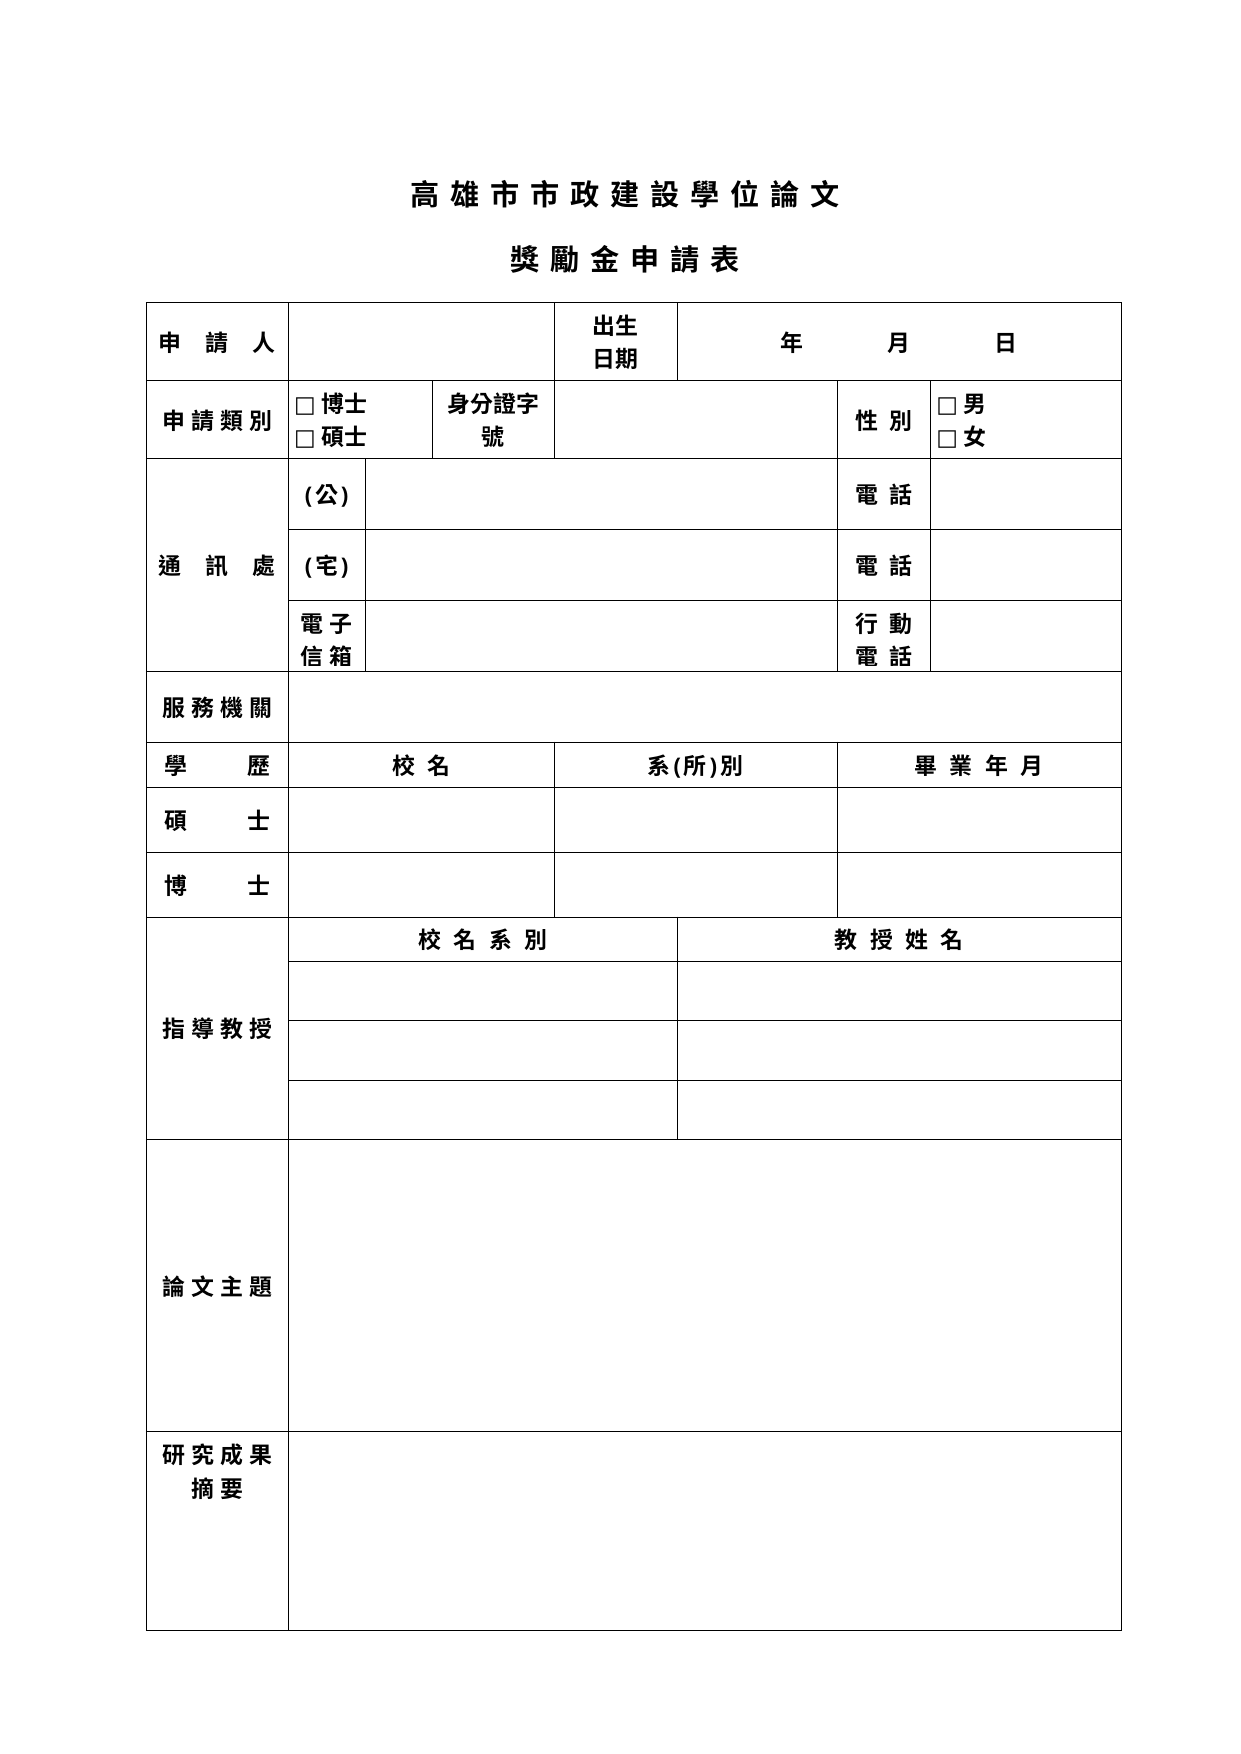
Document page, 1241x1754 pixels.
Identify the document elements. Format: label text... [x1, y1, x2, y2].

table_cell 電子信箱 [289, 601, 365, 671]
table_cell [931, 530, 1121, 600]
table_cell [289, 1432, 1121, 1630]
table_cell [289, 962, 677, 1020]
table_header 年 月 日 [678, 303, 1121, 380]
table_cell [289, 1021, 677, 1079]
table_cell 研究成果摘要 [147, 1432, 288, 1630]
table_cell [555, 381, 837, 458]
table_cell [289, 788, 554, 852]
table_cell [931, 459, 1121, 529]
table_cell □ 男 □ 女 [931, 381, 1121, 458]
table_cell [838, 788, 1121, 852]
table_cell 學 歷 [147, 743, 288, 787]
table_cell 性 別 [838, 381, 930, 458]
table_cell [289, 1140, 1121, 1431]
table_cell 電 話 [838, 530, 930, 600]
table_cell [555, 788, 837, 852]
text 高雄市市政建設學位論文 [144, 171, 1106, 214]
table_cell (公) [289, 459, 365, 529]
table_cell 指導教授 [147, 918, 288, 1138]
table_header [289, 303, 554, 380]
table_cell [366, 530, 837, 600]
table_cell [931, 601, 1121, 671]
table_cell [289, 853, 554, 917]
table_cell 通 訊 處 [147, 459, 288, 671]
table_cell 博 士 [147, 853, 288, 917]
table_cell [366, 601, 837, 671]
table_cell [678, 1021, 1121, 1079]
table_cell (宅) [289, 530, 365, 600]
text 獎勵金申請表 [144, 237, 1106, 279]
table_cell 碩 士 [147, 788, 288, 852]
table_cell 電 話 [838, 459, 930, 529]
table_header 出生 日期 [555, 303, 677, 380]
table_cell □ 博士 □ 碩士 [289, 381, 432, 458]
table_cell 行 動 電 話 [838, 601, 930, 671]
table_cell [555, 853, 837, 917]
table_cell [366, 459, 837, 529]
table_cell 校名 [289, 743, 554, 787]
table_cell 教授姓名 [678, 918, 1121, 961]
table_header 申 請 人 [147, 303, 288, 380]
table_cell [289, 1081, 677, 1138]
table_cell 畢業年月 [838, 743, 1121, 787]
table_cell 服務機關 [147, 672, 288, 742]
table_cell [838, 853, 1121, 917]
table_cell [678, 962, 1121, 1020]
table_cell 身分證字號 [433, 381, 554, 458]
table_cell [678, 1081, 1121, 1138]
table_cell 校名系別 [289, 918, 677, 961]
table_cell [289, 672, 1121, 742]
table_cell 論文主題 [147, 1140, 288, 1431]
table_cell 系(所)別 [555, 743, 837, 787]
table_cell 申請類別 [147, 381, 288, 458]
